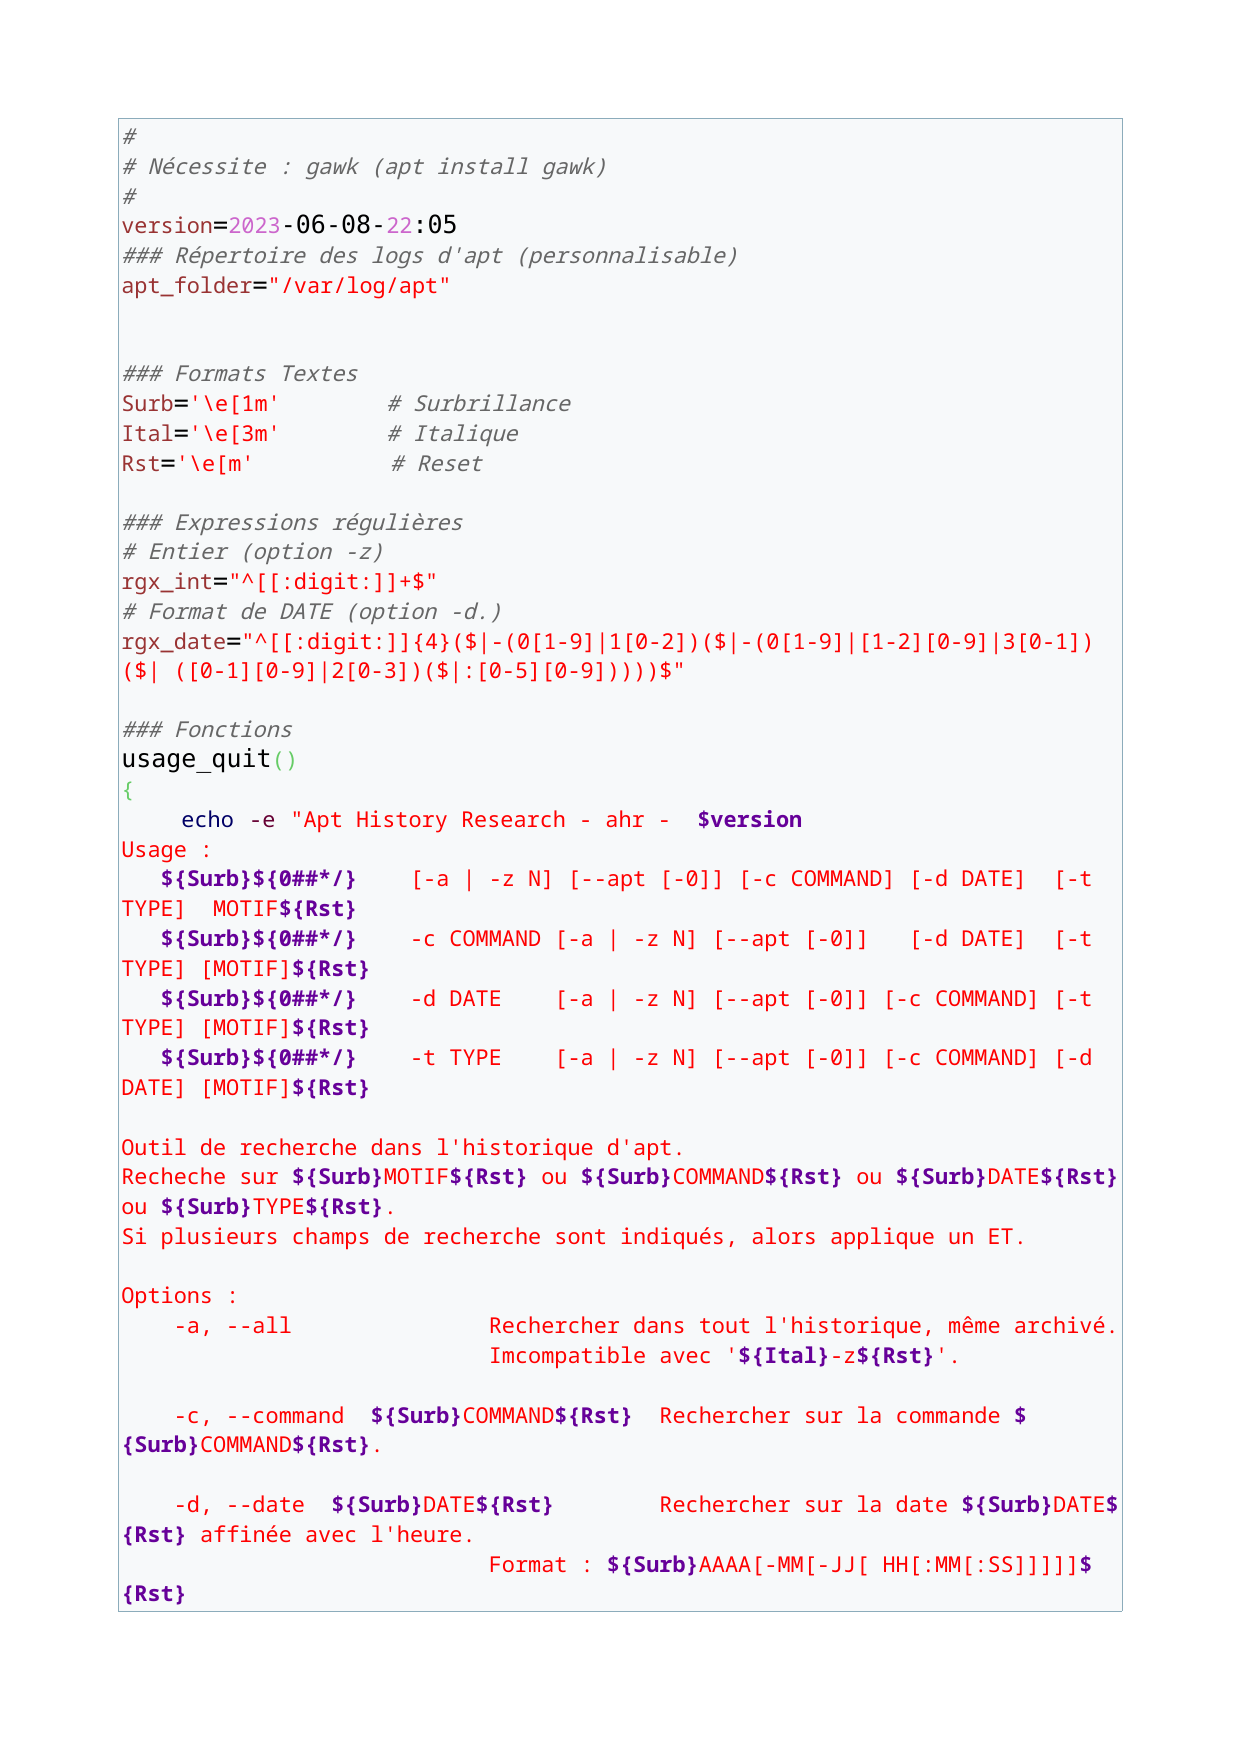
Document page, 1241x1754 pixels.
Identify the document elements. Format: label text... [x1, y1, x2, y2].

table_header # # Nécessite : gawk (apt install gawk) # version=2023-06-08-22:05 ### Répertoire des logs d'apt (personnalisable) apt_folder="/var/log/apt" ### Formats Textes Surb='\e[1m' # Surbrillance Ital='\e[3m' # Italique Rst='\e[m' # Reset ### Expressions régulières # Entier (option -z) rgx_int="^[[:digit:]]+$" # Format de DATE (option -d.) rgx_date="^[[:digit:]]{4}($|-(0[1-9]|1[0-2])($|-(0[1-9]|[1-2][0-9]|3[0-1])($| ([0-1][0-9]|2[0-3])($|:[0-5][0-9]))))$" ### Fonctions usage_quit() { echo -e "Apt History Research - ahr - $version Usage : ${Surb}${0##*/} [-a | -z N] [--apt [-0]] [-c COMMAND] [-d DATE] [-t TYPE] MOTIF${Rst} ${Surb}${0##*/} -c COMMAND [-a | -z N] [--apt [-0]] [-d DATE] [-t TYPE] [MOTIF]${Rst} ${Surb}${0##*/} -d DATE [-a | -z N] [--apt [-0]] [-c COMMAND] [-t TYPE] [MOTIF]${Rst} ${Surb}${0##*/} -t TYPE [-a | -z N] [--apt [-0]] [-c COMMAND] [-d DATE] [MOTIF]${Rst} Outil de recherche dans l'historique d'apt. Recheche sur ${Surb}MOTIF${Rst} ou ${Surb}COMMAND${Rst} ou ${Surb}DATE${Rst} ou ${Surb}TYPE${Rst}. Si plusieurs champs de recherche sont indiqués, alors applique un ET. Options : -a, --all Rechercher dans tout l'historique, même archivé. Imcompatible avec '${Ital}-z${Rst}'. -c, --command ${Surb}COMMAND${Rst} Rechercher sur la commande ${Surb}COMMAND${Rst}. -d, --date ${Surb}DATE${Rst} Rechercher sur la date ${Surb}DATE${Rst} affinée avec l'heure. Format : ${Surb}AAAA[-MM[-JJ[ HH[:MM[:SS]]]]]${Rst} [119, 119, 1122, 1611]
